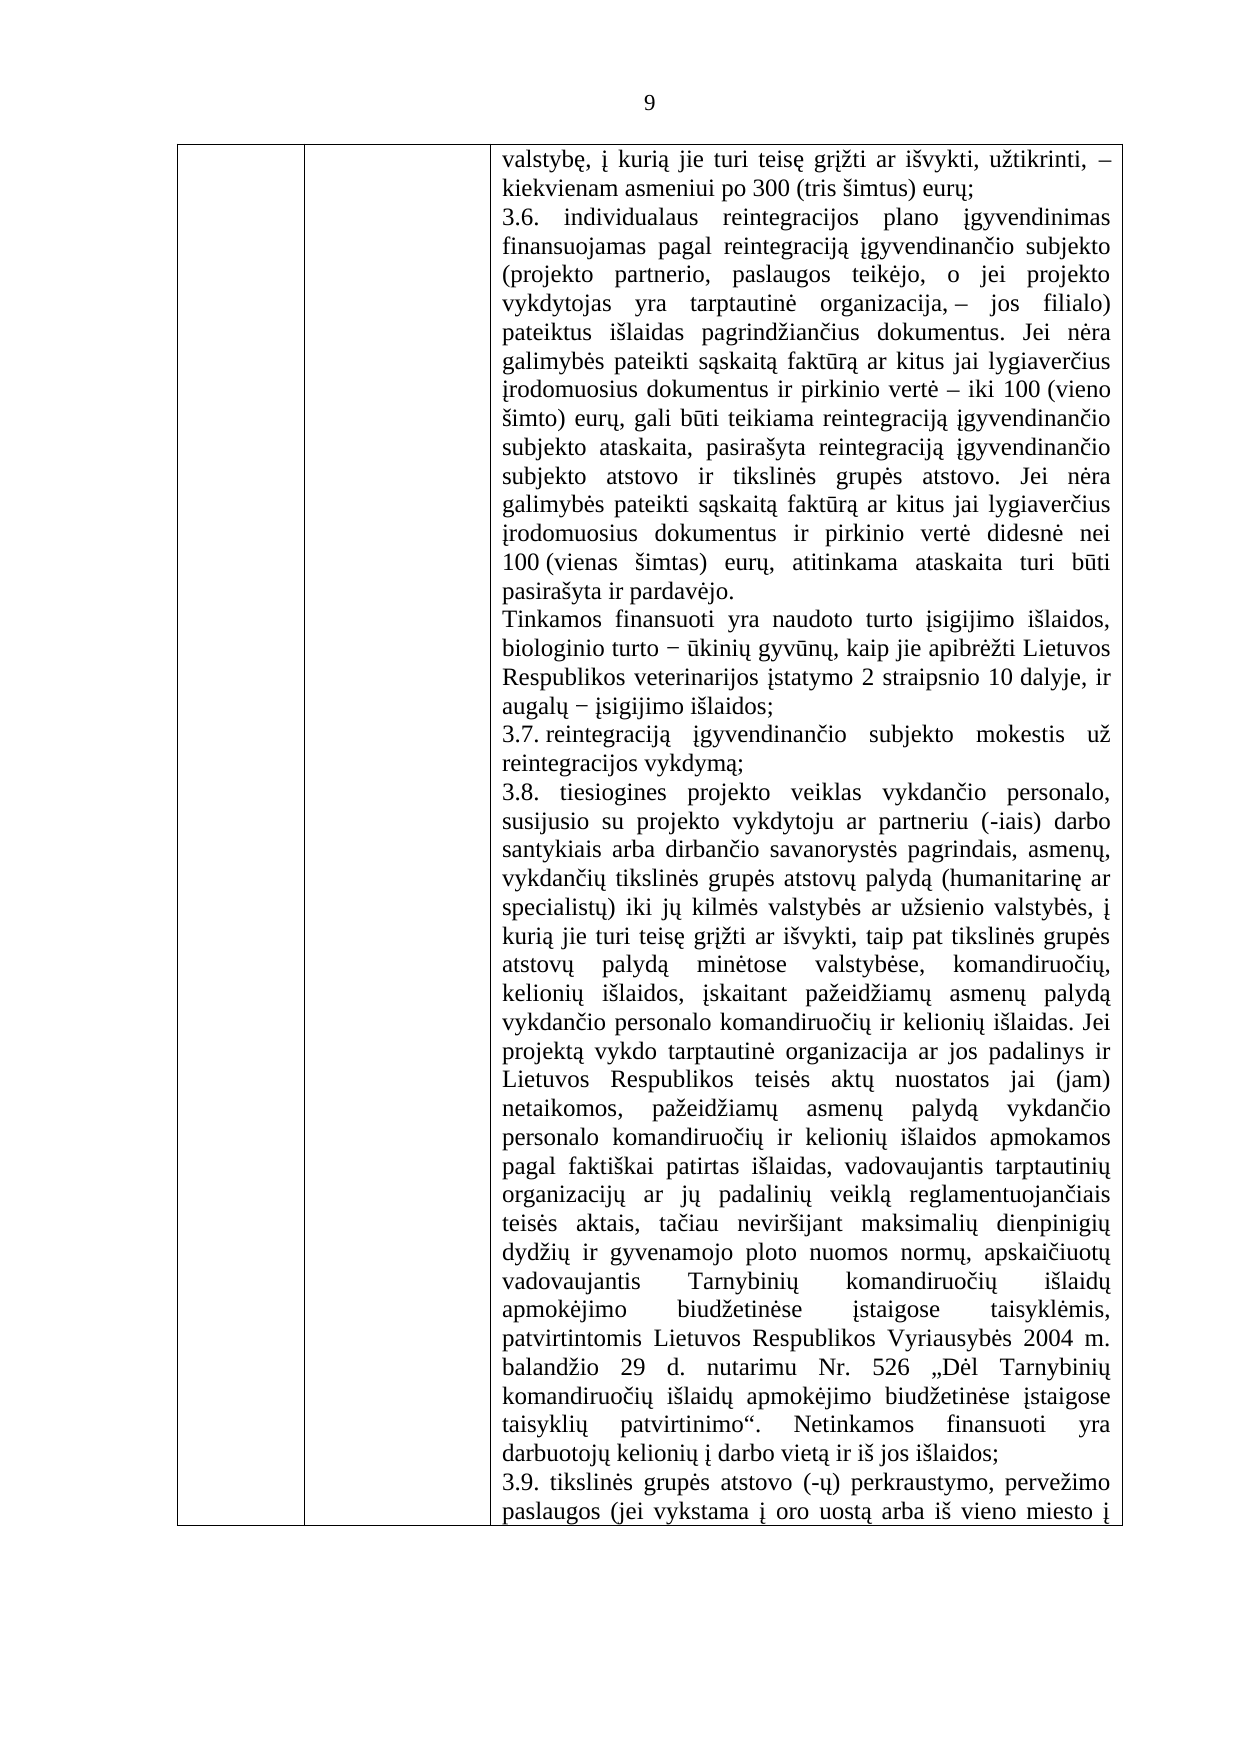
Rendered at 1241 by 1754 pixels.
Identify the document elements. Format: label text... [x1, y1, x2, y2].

table_cell [178, 145, 304, 1524]
table_cell [305, 145, 490, 1524]
table_cell valstybę, į kurią jie turi teisę grįžti ar išvykti, užtikrinti, – kiekvienam asmeniui po 300 (tris šimtus) eurų; 3.6. individualaus reintegracijos plano įgyvendinimas finansuojamas pagal reintegraciją įgyvendinančio subjekto (projekto partnerio, paslaugos teikėjo, o jei projekto vykdytojas yra tarptautinė organizacija, – jos filialo) pateiktus išlaidas pagrindžiančius dokumentus. Jei nėra galimybės pateikti sąskaitą faktūrą ar kitus jai lygiaverčius įrodomuosius dokumentus ir pirkinio vertė – iki 100 (vieno šimto) eurų, gali būti teikiama reintegraciją įgyvendinančio subjekto ataskaita, pasirašyta reintegraciją įgyvendinančio subjekto atstovo ir tikslinės grupės atstovo. Jei nėra galimybės pateikti sąskaitą faktūrą ar kitus jai lygiaverčius įrodomuosius dokumentus ir pirkinio vertė didesnė nei 100 (vienas šimtas) eurų, atitinkama ataskaita turi būti pasirašyta ir pardavėjo. Tinkamos finansuoti yra naudoto turto įsigijimo išlaidos, biologinio turto − ūkinių gyvūnų, kaip jie apibrėžti Lietuvos Respublikos veterinarijos įstatymo 2 straipsnio 10 dalyje, ir augalų − įsigijimo išlaidos; 3.7. reintegraciją įgyvendinančio subjekto mokestis už reintegracijos vykdymą; 3.8. tiesiogines projekto veiklas vykdančio personalo, susijusio su projekto vykdytoju ar partneriu (‑iais) darbo santykiais arba dirbančio savanorystės pagrindais, asmenų, vykdančių tikslinės grupės atstovų palydą (humanitarinę ar specialistų) iki jų kilmės valstybės ar užsienio valstybės, į kurią jie turi teisę grįžti ar išvykti, taip pat tikslinės grupės atstovų palydą minėtose valstybėse, komandiruočių, kelionių išlaidos, įskaitant pažeidžiamų asmenų palydą vykdančio personalo komandiruočių ir kelionių išlaidas. Jei projektą vykdo tarptautinė organizacija ar jos padalinys ir Lietuvos Respublikos teisės aktų nuostatos jai (jam) netaikomos, pažeidžiamų asmenų palydą vykdančio personalo komandiruočių ir kelionių išlaidos apmokamos pagal faktiškai patirtas išlaidas, vadovaujantis tarptautinių organizacijų ar jų padalinių veiklą reglamentuojančiais teisės aktais, tačiau neviršijant maksimalių dienpinigių dydžių ir gyvenamojo ploto nuomos normų, apskaičiuotų vadovaujantis Tarnybinių komandiruočių išlaidų apmokėjimo biudžetinėse įstaigose taisyklėmis, patvirtintomis Lietuvos Respublikos Vyriausybės 2004 m. balandžio 29 d. nutarimu Nr. 526 „Dėl Tarnybinių komandiruočių išlaidų apmokėjimo biudžetinėse įstaigose taisyklių patvirtinimo“. Netinkamos finansuoti yra darbuotojų kelionių į darbo vietą ir iš jos išlaidos; 3.9. tikslinės grupės atstovo (-ų) perkraustymo, pervežimo paslaugos (jei vykstama į oro uostą arba iš vieno miesto į [491, 145, 1122, 1524]
